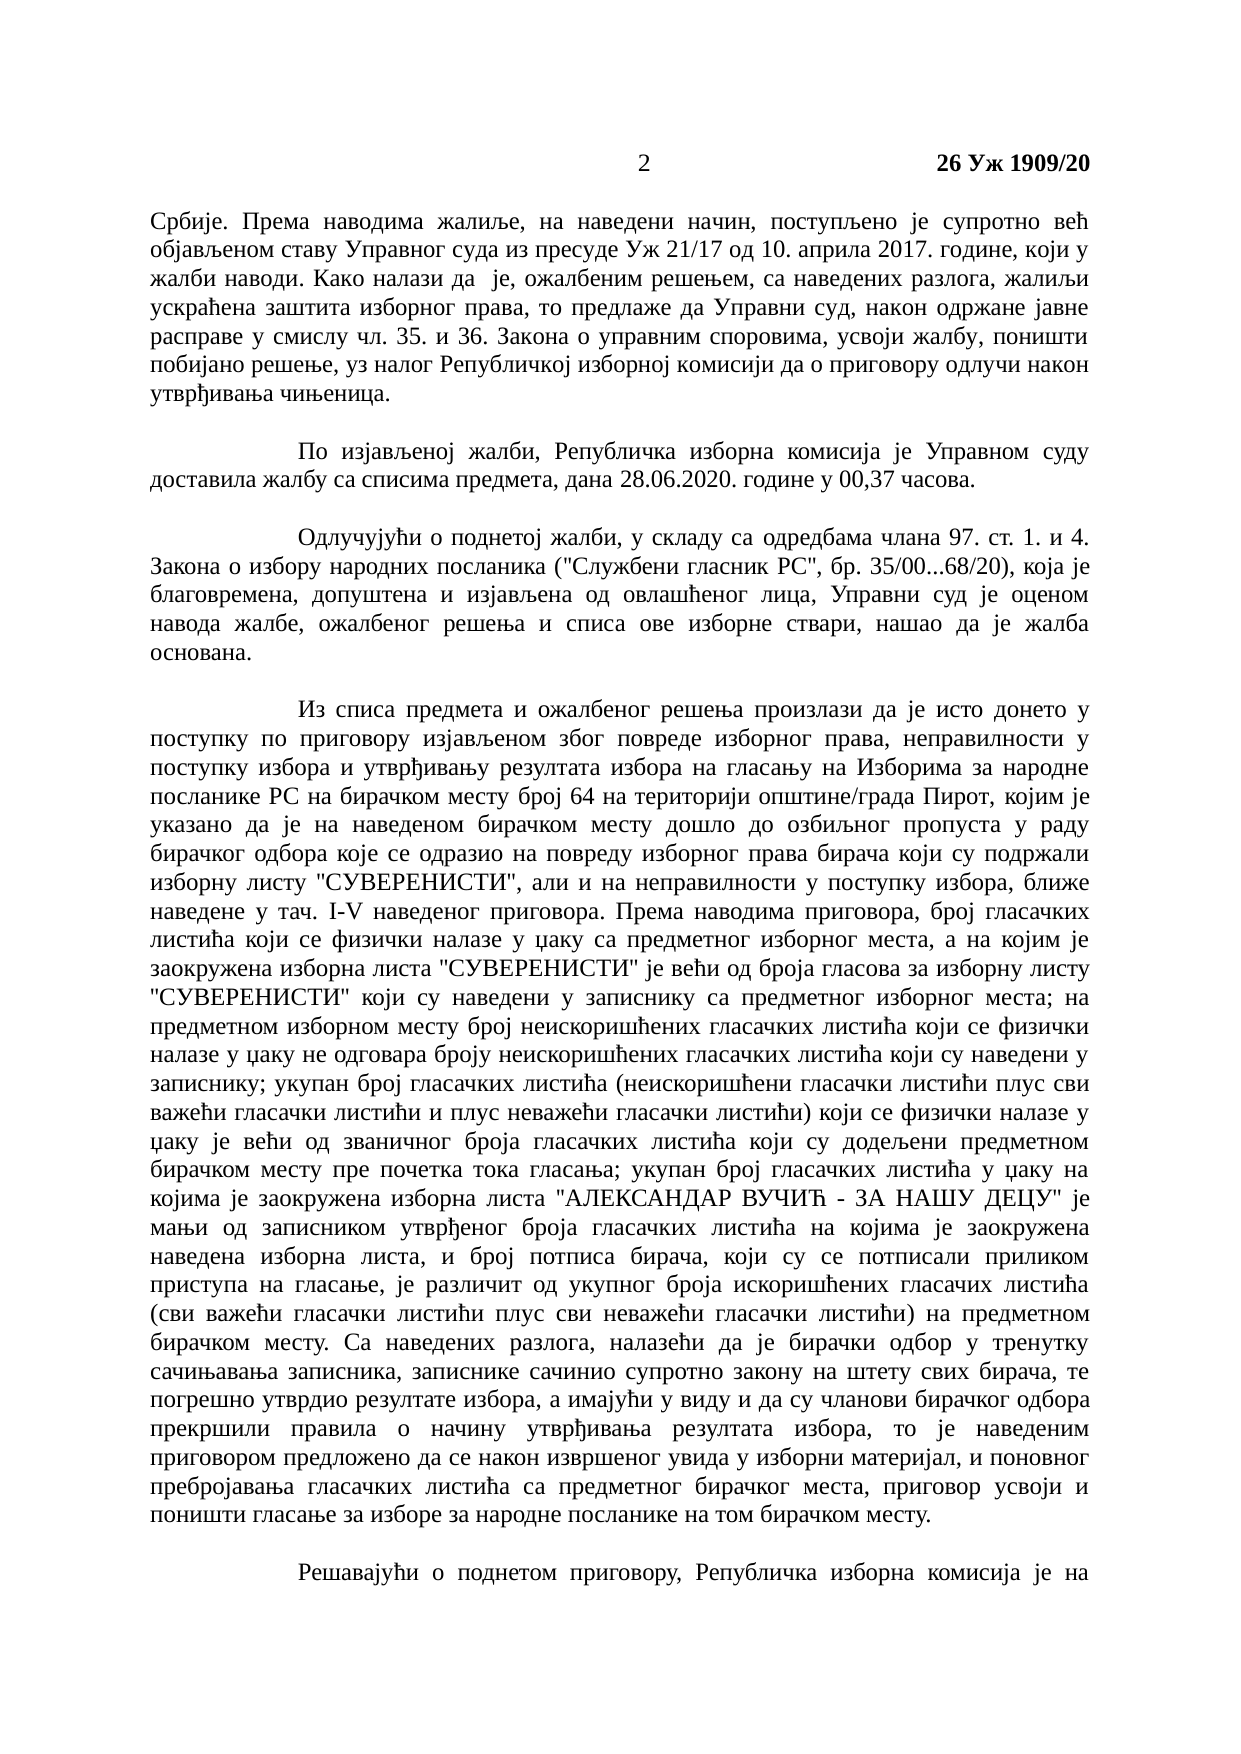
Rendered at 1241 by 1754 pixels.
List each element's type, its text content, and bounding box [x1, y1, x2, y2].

text По изјављеној жалби, Републичка изборна комисија је Управном суду доставила жалбу са списима предмета, дана 28.06.2020. године у 00,37 часова. [150, 436, 1090, 493]
text Србије. Према наводима жалиље, на наведени начин, поступљено је супротно већ објављеном ставу Управног суда из пресуде Уж 21/17 од 10. априла 2017. године, који у жалби наводи. Како налази да је, ожалбеним решењем, са наведених разлога, жалиљи ускраћена заштита изборног права, то предлаже да Управни суд, након одржане јавне расправе у смислу чл. 35. и 36. Закона о управним споровима, усвоји жалбу, поништи побијано решење, уз налог Републичкој изборној комисији да о приговору одлучи након утврђивања чињеница. [150, 206, 1090, 407]
text Из списа предмета и ожалбеног решења произлази да је исто донето у поступку по приговору изјављеном због повреде изборног права, неправилности у поступку избора и утврђивању резултата избора на гласању на Изборима за народне посланике РС на бирачком месту број 64 на територији општине/града Пирот, којим је указано да је на наведеном бирачком месту дошло до озбиљног пропуста у раду бирачког одбора које се одразио на повреду изборног права бирача који су подржали изборну листу ''СУВЕРЕНИСТИ'', али и на неправилности у поступку избора, ближе наведене у тач. I-V наведеног приговора. Према наводима приговора, број гласачких листића који се физички налазе у џаку са предметног изборног места, а на којим је заокружена изборна листа ''СУВЕРЕНИСТИ'' је већи од броја гласова за изборну листу ''СУВЕРЕНИСТИ'' који су наведени у записнику са предметног изборног места; на предметном изборном месту број неискоришћених гласачких листића који се физички налазе у џаку не одговара броју неискоришћених гласачких листића који су наведени у записнику; укупан број гласачких листића (неискоришћени гласачки листићи плус сви важећи гласачки листићи и плус неважећи гласачки листићи) који се физички налазе у џаку је већи од званичног броја гласачких листића који су додељени предметном бирачком месту пре почетка тока гласања; укупан број гласачких листића у џаку на којима је заокружена изборна листа ''АЛЕКСАНДАР ВУЧИЋ - ЗА НАШУ ДЕЦУ'' је мањи од записником утврђеног броја гласачких листића на којима је заокружена наведена изборна листа, и број потписа бирача, који су се потписали приликом приступа на гласање, је различит од укупног броја искоришћених гласачих листића (сви важећи гласачки листићи плус сви неважећи гласачки листићи) на предметном бирачком месту. Са наведених разлога, налазећи да је бирачки одбор у тренутку сачињавања записника, записнике сачинио супротно закону на штету свих бирача, те погрешно утврдио резултате избора, а имајући у виду и да су чланови бирачког одбора прекршили правила о начину утврђивања резултата избора, то је наведеним приговором предложено да се након извршеног увида у изборни материјал, и поновног пребројавања гласачких листића са предметног бирачког места, приговор усвоји и поништи гласање за изборе за народне посланике на том бирачком месту. [150, 694, 1090, 1528]
text Решавајући о поднетом приговору, Републичка изборна комисија је на [150, 1557, 1090, 1586]
text Одлучујући о поднетој жалби, у складу са одредбама члана 97. ст. 1. и 4. Закона о избору народних посланика (''Службени гласник РС'', бр. 35/00...68/20), која је благовремена, допуштена и изјављена од овлашћеног лица, Управни суд је оценом навода жалбе, ожалбеног решења и списа ове изборне ствари, нашао да је жалба основана. [150, 522, 1090, 666]
